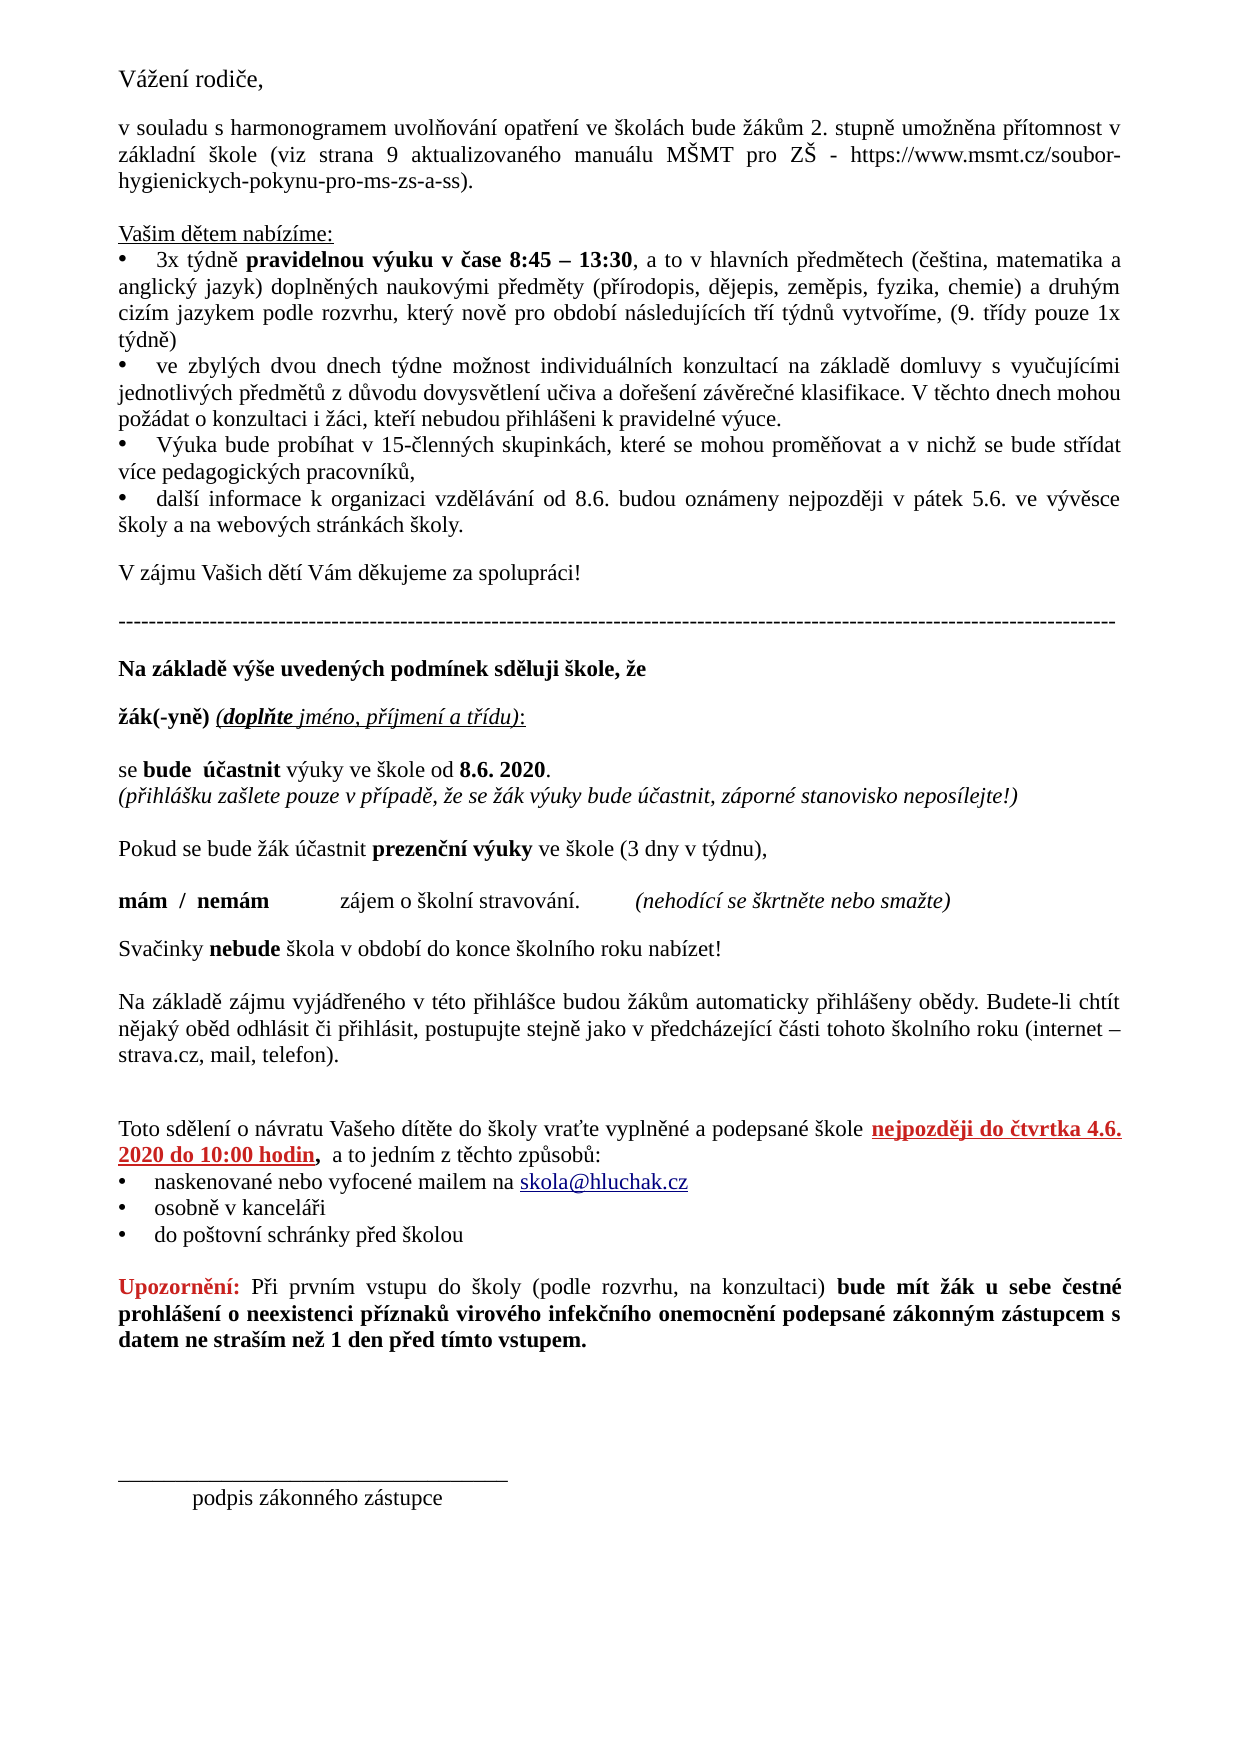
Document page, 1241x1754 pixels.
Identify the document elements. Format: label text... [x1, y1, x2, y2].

text V zájmu Vašich dětí Vám děkujeme za spolupráci! [118, 559, 1122, 586]
list osobně v kanceláři [118, 1194, 1122, 1221]
text Pokud se bude žák účastnit prezenční výuky ve škole (3 dny v týdnu), [118, 835, 1122, 861]
list do poštovní schránky před školou [118, 1221, 1122, 1247]
text mám / nemám zájem o školní stravování. (nehodící se škrtněte nebo smažte) [118, 888, 1122, 914]
list 3x týdně pravidelnou výuku v čase 8:45 – 13:30, a to v hlavních předmětech (čeština, matematika a anglický jazyk) doplněných naukovými předměty (přírodopis, dějepis, zeměpis, fyzika, chemie) a druhým cizím jazykem podle rozvrhu, který nově pro období následujících tří týdnů vytvoříme, (9. třídy pouze 1x týdně) [118, 246, 1122, 352]
text __________________________________ [118, 1458, 1122, 1484]
text Vážení rodiče, [118, 64, 1122, 93]
text žák(-yně) (doplňte jméno, příjmení a třídu): [118, 703, 1122, 729]
text Vašim dětem nabízíme: [118, 220, 1122, 246]
text (přihlášku zašlete pouze v případě, že se žák výuky bude účastnit, záporné stanovisko neposílejte!) [118, 782, 1122, 808]
text Na základě výše uvedených podmínek sděluji škole, že [118, 655, 1122, 682]
list naskenované nebo vyfocené mailem na skola@hluchak.cz [118, 1168, 1122, 1194]
list Výuka bude probíhat v 15-členných skupinkách, které se mohou proměňovat a v nichž se bude střídat více pedagogických pracovníků, [118, 432, 1122, 485]
text Toto sdělení o návratu Vašeho dítěte do školy vraťte vyplněné a podepsané škole nejpozději do čtvrtka 4.6. 2020 do 10:00 hodin, a to jedním z těchto způsobů: [118, 1115, 1122, 1168]
text Svačinky nebude škola v období do konce školního roku nabízet! [118, 936, 1122, 962]
text se bude účastnit výuky ve škole od 8.6. 2020. [118, 756, 1122, 782]
text ----------------------------------------------------------------------------------------------------------------------------------- [118, 607, 1122, 634]
text Na základě zájmu vyjádřeného v této přihlášce budou žákům automaticky přihlášeny obědy. Budete-li chtít nějaký oběd odhlásit či přihlásit, postupujte stejně jako v předcházející části tohoto školního roku (internet – strava.cz, mail, telefon). [118, 988, 1122, 1067]
text podpis zákonného zástupce [118, 1484, 1122, 1511]
text v souladu s harmonogramem uvolňování opatření ve školách bude žákům 2. stupně umožněna přítomnost v základní škole (viz strana 9 aktualizovaného manuálu MŠMT pro ZŠ - https://www.msmt.cz/soubor-hygienickych-pokynu-pro-ms-zs-a-ss). [118, 114, 1122, 193]
text Upozornění: Při prvním vstupu do školy (podle rozvrhu, na konzultaci) bude mít žák u sebe čestné prohlášení o neexistenci příznaků virového infekčního onemocnění podepsané zákonným zástupcem s datem ne straším než 1 den před tímto vstupem. [118, 1273, 1122, 1352]
list další informace k organizaci vzdělávání od 8.6. budou oznámeny nejpozději v pátek 5.6. ve vývěsce školy a na webových stránkách školy. [118, 485, 1122, 538]
list ve zbylých dvou dnech týdne možnost individuálních konzultací na základě domluvy s vyučujícími jednotlivých předmětů z důvodu dovysvětlení učiva a dořešení závěrečné klasifikace. V těchto dnech mohou požádat o konzultaci i žáci, kteří nebudou přihlášeni k pravidelné výuce. [118, 352, 1122, 432]
